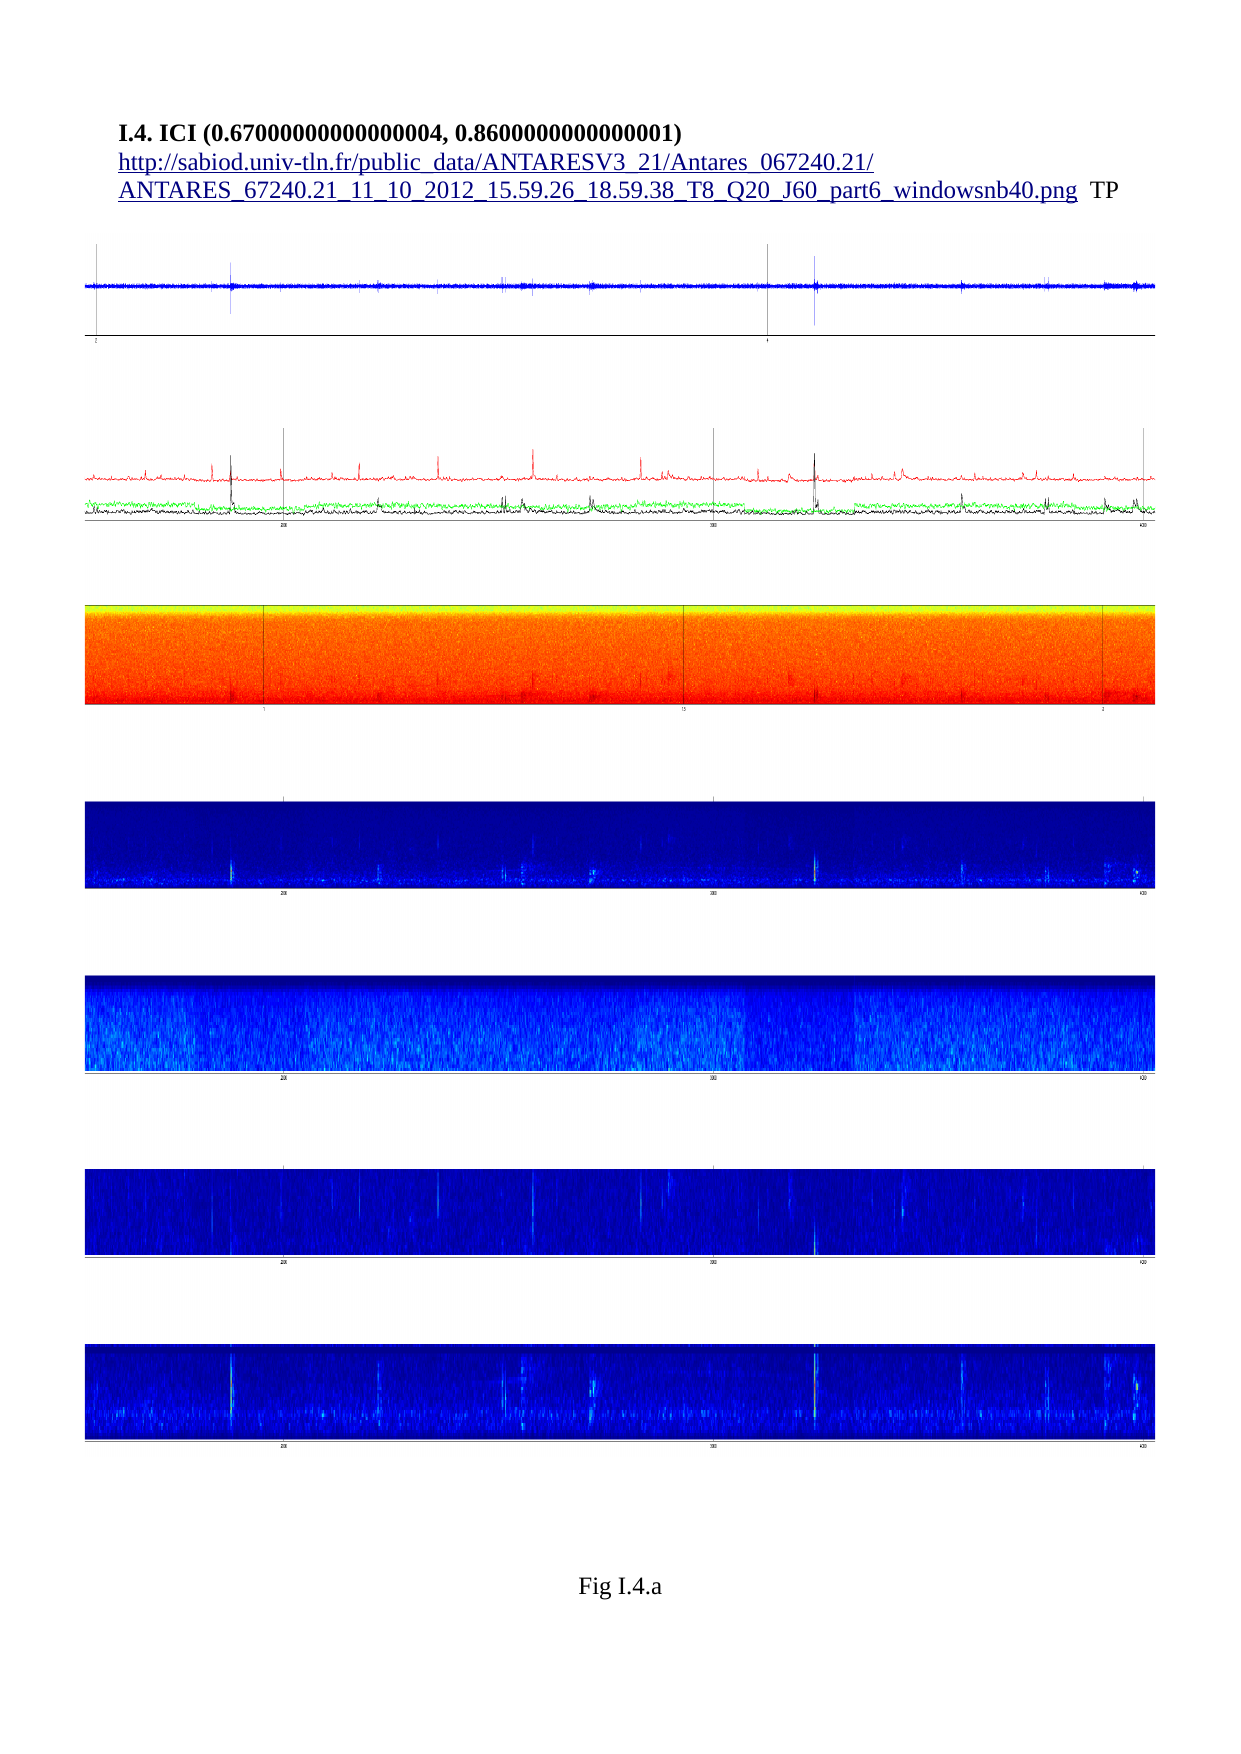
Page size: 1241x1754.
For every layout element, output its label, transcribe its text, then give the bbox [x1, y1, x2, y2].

text http://sabiod.univ-tln.fr/public_data/ANTARESV3_21/Antares_067240.21/ANTARES_67240.21_11_10_2012_15.59.26_18.59.38_T8_Q20_J60_part6_windowsnb40.png TP [118, 147, 1122, 204]
picture [84, 233, 1156, 1457]
text Fig I.4.a [118, 1571, 1122, 1600]
text I.4. ICI (0.67000000000000004, 0.8600000000000001) [118, 118, 1122, 147]
